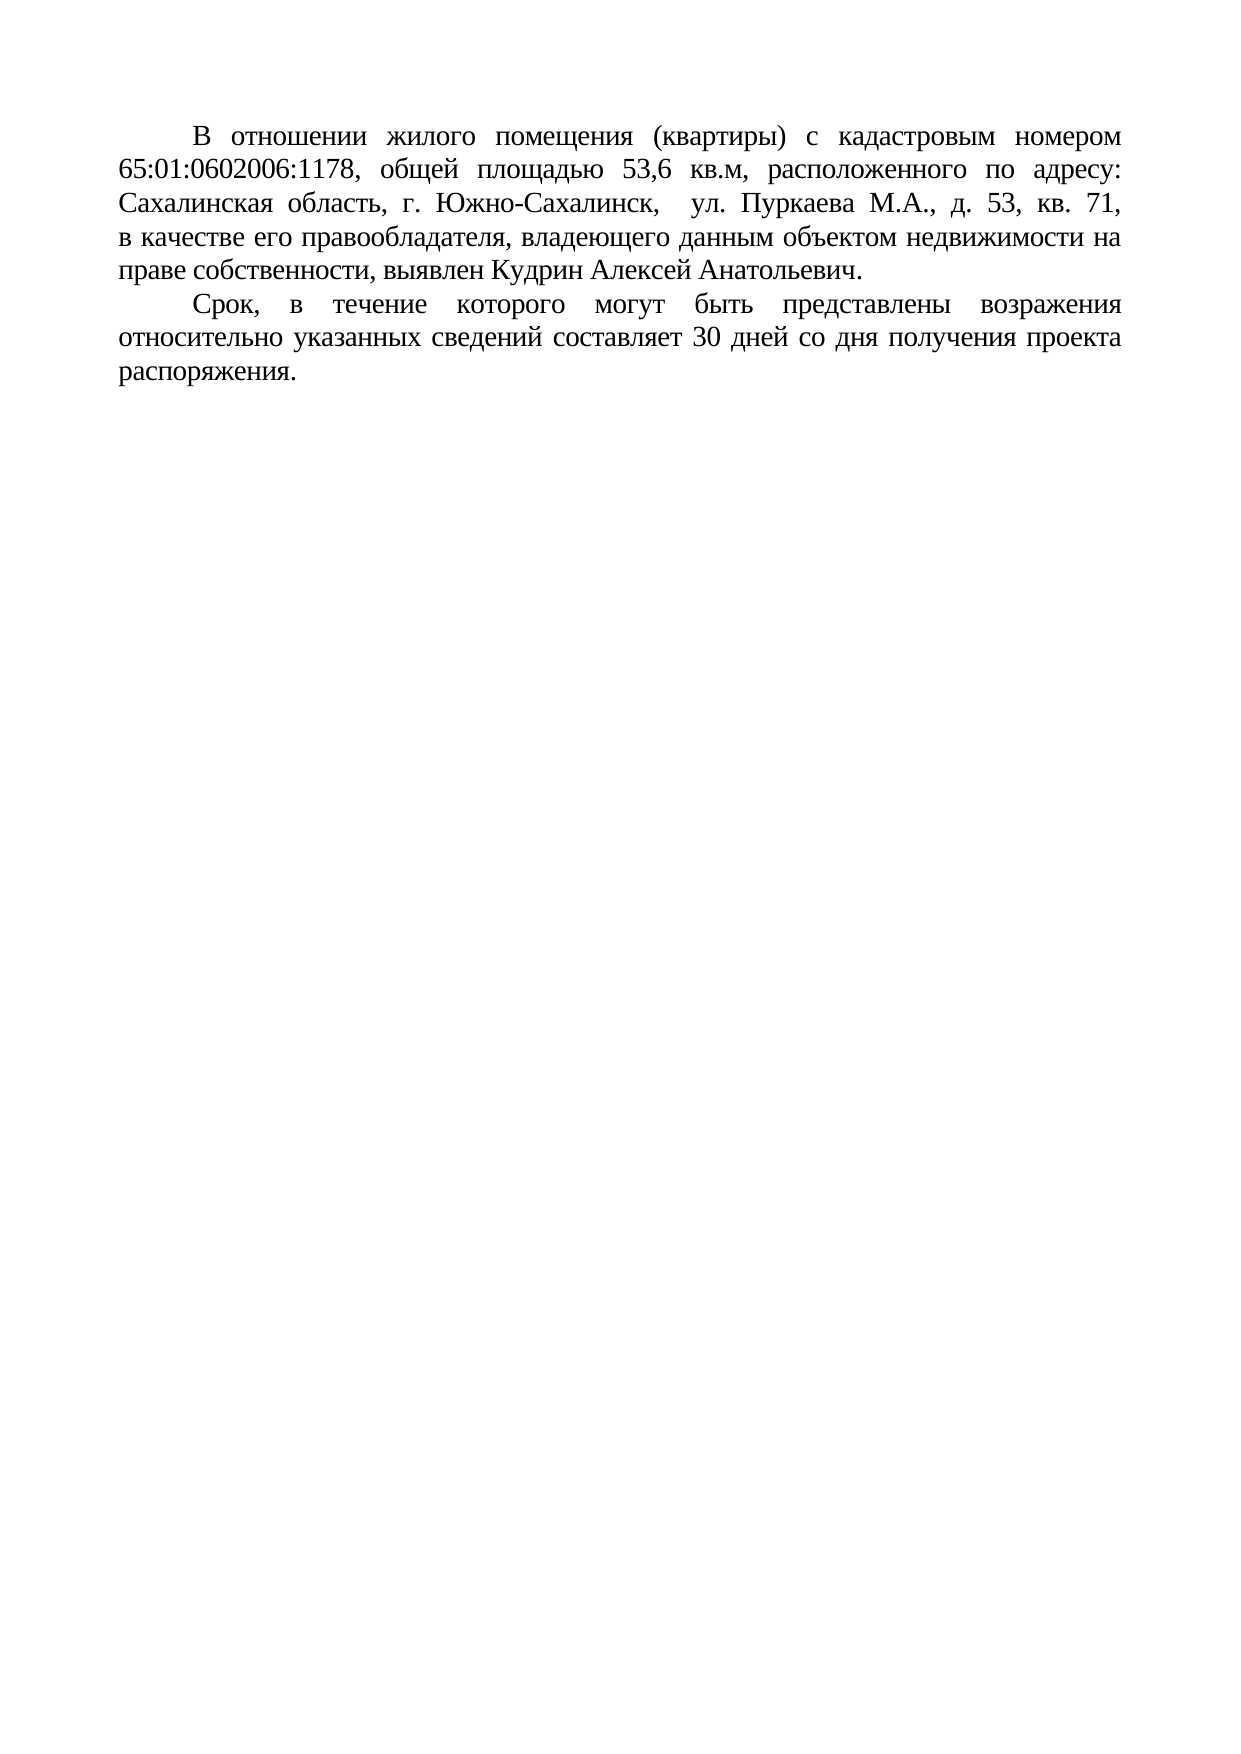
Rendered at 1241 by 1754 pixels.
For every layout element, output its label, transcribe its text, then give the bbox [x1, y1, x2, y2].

text Срок, в течение которого могут быть представлены возражения относительно указанных сведений составляет 30 дней со дня получения проекта распоряжения. [118, 286, 1122, 386]
text В отношении жилого помещения (квартиры) с кадастровым номером 65:01:0602006:1178, общей площадью 53,6 кв.м, расположенного по адресу: Сахалинская область, г. Южно-Сахалинск, ул. Пуркаева М.А., д. 53, кв. 71, в качестве его правообладателя, владеющего данным объектом недвижимости на праве собственности, выявлен Кудрин Алексей Анатольевич. [118, 118, 1122, 286]
